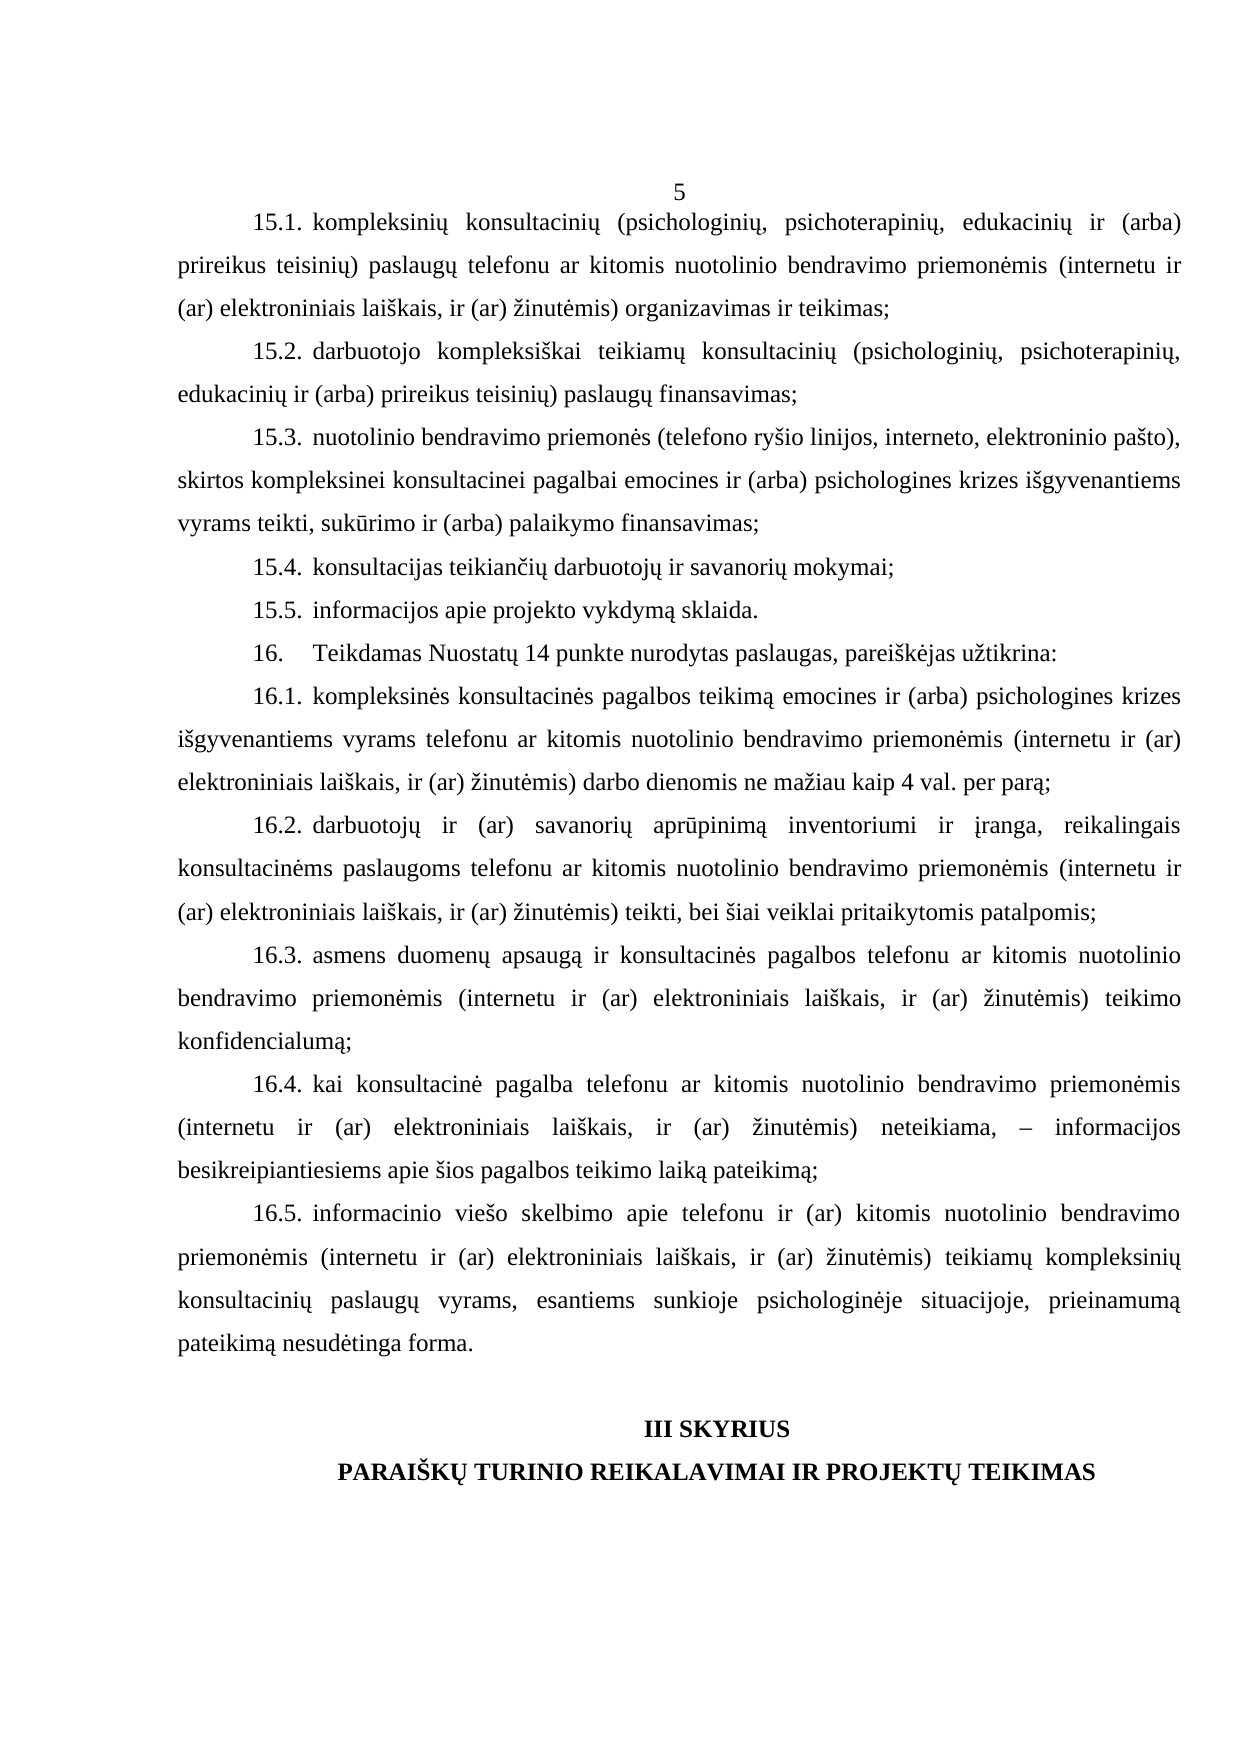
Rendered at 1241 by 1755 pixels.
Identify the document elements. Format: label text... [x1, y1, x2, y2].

text 15.5. informacijos apie projekto vykdymą sklaida. [177, 595, 1181, 623]
text 16.5. informacinio viešo skelbimo apie telefonu ir (ar) kitomis nuotolinio bendravimo priemonėmis (internetu ir (ar) elektroniniais laiškais, ir (ar) žinutėmis) teikiamų kompleksinių konsultacinių paslaugų vyrams, esantiems sunkioje psichologinėje situacijoje, prieinamumą pateikimą nesudėtinga forma. [177, 1198, 1181, 1357]
text 15.4. konsultacijas teikiančių darbuotojų ir savanorių mokymai; [177, 552, 1181, 580]
text III SKYRIUS [177, 1414, 1181, 1443]
text 16.1. kompleksinės konsultacinės pagalbos teikimą emocines ir (arba) psichologines krizes išgyvenantiems vyrams telefonu ar kitomis nuotolinio bendravimo priemonėmis (internetu ir (ar) elektroniniais laiškais, ir (ar) žinutėmis) darbo dienomis ne mažiau kaip 4 val. per parą; [177, 681, 1181, 796]
text 16.3. asmens duomenų apsaugą ir konsultacinės pagalbos telefonu ar kitomis nuotolinio bendravimo priemonėmis (internetu ir (ar) elektroniniais laiškais, ir (ar) žinutėmis) teikimo konfidencialumą; [177, 940, 1181, 1055]
text 16.4. kai konsultacinė pagalba telefonu ar kitomis nuotolinio bendravimo priemonėmis (internetu ir (ar) elektroniniais laiškais, ir (ar) žinutėmis) neteikiama, – informacijos besikreipiantiesiems apie šios pagalbos teikimo laiką pateikimą; [177, 1069, 1181, 1184]
text 15.2. darbuotojo kompleksiškai teikiamų konsultacinių (psichologinių, psichoterapinių, edukacinių ir (arba) prireikus teisinių) paslaugų finansavimas; [177, 336, 1181, 408]
text 16.2. darbuotojų ir (ar) savanorių aprūpinimą inventoriumi ir įranga, reikalingais konsultacinėms paslaugoms telefonu ar kitomis nuotolinio bendravimo priemonėmis (internetu ir (ar) elektroniniais laiškais, ir (ar) žinutėmis) teikti, bei šiai veiklai pritaikytomis patalpomis; [177, 810, 1181, 925]
text 15.1. kompleksinių konsultacinių (psichologinių, psichoterapinių, edukacinių ir (arba) prireikus teisinių) paslaugų telefonu ar kitomis nuotolinio bendravimo priemonėmis (internetu ir (ar) elektroniniais laiškais, ir (ar) žinutėmis) organizavimas ir teikimas; [177, 207, 1181, 322]
text 16. Teikdamas Nuostatų 14 punkte nurodytas paslaugas, pareiškėjas užtikrina: [177, 638, 1181, 667]
text PARAIŠKŲ TURINIO REIKALAVIMAI IR PROJEKTŲ TEIKIMAS [177, 1457, 1181, 1486]
text 15.3. nuotolinio bendravimo priemonės (telefono ryšio linijos, interneto, elektroninio pašto), skirtos kompleksinei konsultacinei pagalbai emocines ir (arba) psichologines krizes išgyvenantiems vyrams teikti, sukūrimo ir (arba) palaikymo finansavimas; [177, 422, 1181, 537]
